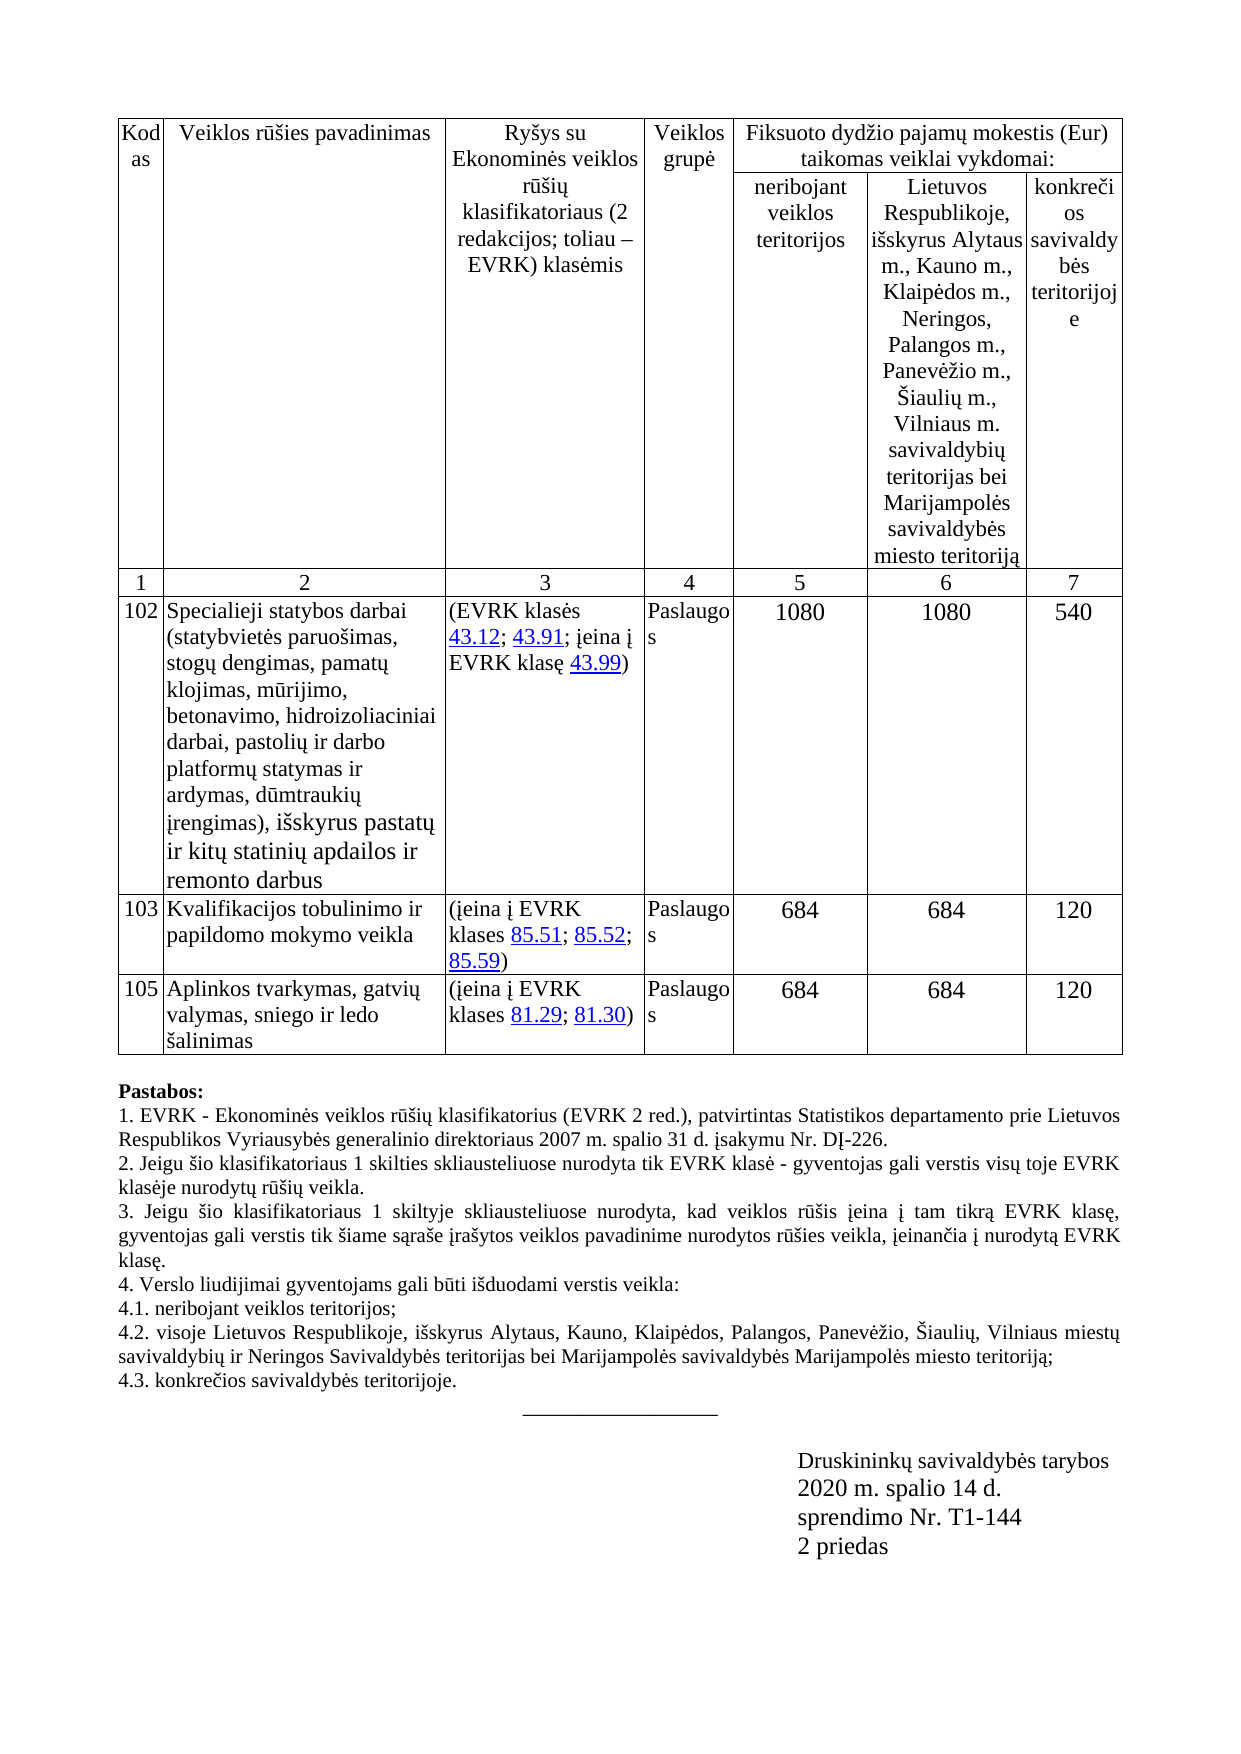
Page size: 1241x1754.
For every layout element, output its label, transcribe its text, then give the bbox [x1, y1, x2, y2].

table_header Fiksuoto dydžio pajamų mokestis (Eur) taikomas veiklai vykdomai: [734, 119, 1122, 172]
table_cell 1080 [734, 597, 867, 894]
table_cell 6 [868, 569, 1026, 596]
text 3. Jeigu šio klasifikatoriaus 1 skiltyje skliausteliuose nurodyta, kad veiklos rūšis įeina į tam tikrą EVRK klasę, gyventojas gali verstis tik šiame sąraše įrašytos veiklos pavadinime nurodytos rūšies veikla, įeinančia į nurodytą EVRK klasę. [118, 1199, 1122, 1272]
table_cell 1 [119, 569, 163, 596]
text 1. EVRK - Ekonominės veiklos rūšių klasifikatorius (EVRK 2 red.), patvirtintas Statistikos departamento prie Lietuvos Respublikos Vyriausybės generalinio direktoriaus 2007 m. spalio 31 d. įsakymu Nr. DĮ-226. [118, 1103, 1122, 1151]
table_cell Kvalifikacijos tobulinimo ir papildomo mokymo veikla [164, 895, 445, 974]
text 2 priedas [662, 1531, 1181, 1559]
text _________________ [118, 1392, 1122, 1418]
text 4.3. konkrečios savivaldybės teritorijoje. [118, 1368, 1122, 1392]
table_cell 7 [1027, 569, 1122, 596]
text 4. Verslo liudijimai gyventojams gali būti išduodami verstis veikla: [118, 1272, 1122, 1296]
table_cell 684 [734, 895, 867, 974]
table_cell (įeina į EVRK klases 85.51; 85.52; 85.59) [446, 895, 644, 974]
text sprendimo Nr. T1-144 [797, 1502, 1181, 1531]
table_cell 540 [1027, 597, 1122, 894]
table_cell 102 [119, 597, 163, 894]
text Pastabos: [118, 1079, 1122, 1103]
table_cell (įeina į EVRK klases 81.29; 81.30) [446, 975, 644, 1054]
table_cell 103 [119, 895, 163, 974]
table_cell 684 [734, 975, 867, 1054]
table_cell konkrečios savivaldybės teritorijoje [1027, 173, 1122, 568]
table_cell 684 [868, 975, 1026, 1054]
table_cell neribojant veiklos teritorijos [734, 173, 867, 568]
table_cell Specialieji statybos darbai (statybvietės paruošimas, stogų dengimas, pamatų klojimas, mūrijimo, betonavimo, hidroizoliaciniai darbai, pastolių ir darbo platformų statymas ir ardymas, dūmtraukių įrengimas), išskyrus pastatų ir kitų statinių apdailos ir remonto darbus [164, 597, 445, 894]
table_cell 120 [1027, 975, 1122, 1054]
table_header Kodas [119, 119, 163, 568]
table_header Veiklos rūšies pavadinimas [164, 119, 445, 568]
text 4.2. visoje Lietuvos Respublikoje, išskyrus Alytaus, Kauno, Klaipėdos, Palangos, Panevėžio, Šiaulių, Vilniaus miestų savivaldybių ir Neringos Savivaldybės teritorijas bei Marijampolės savivaldybės Marijampolės miesto teritoriją; [118, 1320, 1122, 1368]
text 2. Jeigu šio klasifikatoriaus 1 skilties skliausteliuose nurodyta tik EVRK klasė - gyventojas gali verstis visų toje EVRK klasėje nurodytų rūšių veikla. [118, 1151, 1122, 1199]
table_cell 4 [645, 569, 733, 596]
table_cell (EVRK klasės 43.12; 43.91; įeina į EVRK klasę 43.99) [446, 597, 644, 894]
table_cell 105 [119, 975, 163, 1054]
table_header Veiklos grupė [645, 119, 733, 568]
table_cell Lietuvos Respublikoje, išskyrus Alytaus m., Kauno m., Klaipėdos m., Neringos, Palangos m., Panevėžio m., Šiaulių m., Vilniaus m. savivaldybių teritorijas bei Marijampolės savivaldybės miesto teritoriją [868, 173, 1026, 568]
text Druskininkų savivaldybės tarybos [797, 1447, 1181, 1473]
table_cell Paslaugos [645, 975, 733, 1054]
table_cell 1080 [868, 597, 1026, 894]
text 4.1. neribojant veiklos teritorijos; [118, 1296, 1122, 1320]
table_cell Paslaugos [645, 895, 733, 974]
table_cell 120 [1027, 895, 1122, 974]
table_header Ryšys su Ekonominės veiklos rūšių klasifikatoriaus (2 redakcijos; toliau – EVRK) klasėmis [446, 119, 644, 568]
table_cell Paslaugos [645, 597, 733, 894]
text 2020 m. spalio 14 d. [797, 1473, 1181, 1502]
table_cell 2 [164, 569, 445, 596]
table_cell Aplinkos tvarkymas, gatvių valymas, sniego ir ledo šalinimas [164, 975, 445, 1054]
table_cell 684 [868, 895, 1026, 974]
table_cell 5 [734, 569, 867, 596]
table_cell 3 [446, 569, 644, 596]
